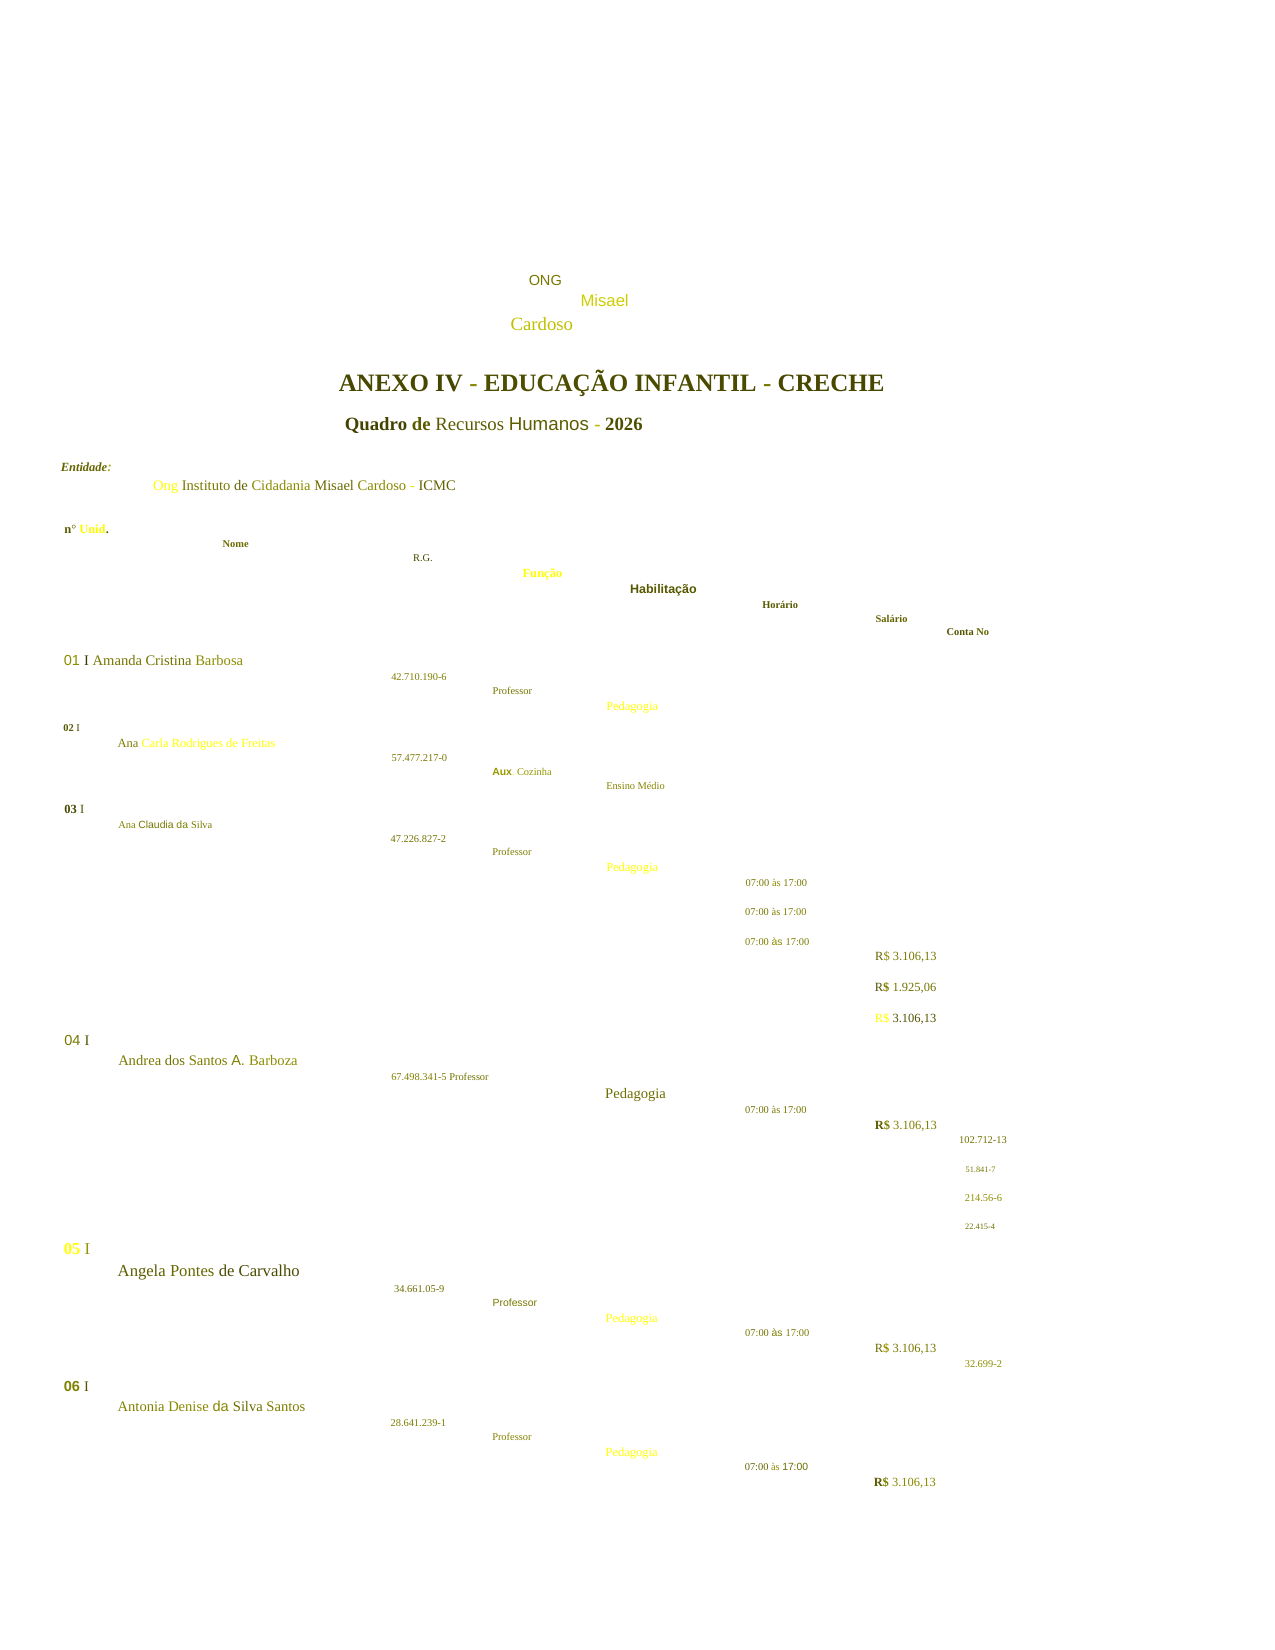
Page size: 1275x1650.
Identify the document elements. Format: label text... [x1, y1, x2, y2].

text R$ 3.106,13 [874, 1011, 1012, 1025]
text 04 I [64, 1032, 172, 1049]
text 102.712-13 [959, 1134, 1089, 1146]
text Aux. Cozinha [492, 766, 637, 778]
text Função [522, 566, 636, 580]
text 47.226.827-2 [390, 832, 533, 844]
text 214.56-6 [964, 1192, 1084, 1204]
text Quadro de Recursos Humanos - 2026 [344, 412, 728, 434]
text 32.699-2 [964, 1357, 1083, 1369]
text Salário [875, 612, 987, 624]
text Ensino Médio [606, 779, 752, 791]
text Habilitação [630, 582, 767, 596]
text ONG [528, 272, 649, 289]
text 06 I [63, 1378, 172, 1395]
text Antonia Denise da Silva Santos [117, 1397, 356, 1414]
text R$ 1.925,06 [874, 980, 1011, 994]
text Professor [492, 685, 613, 697]
text 67.498.341-5 Professor [391, 1071, 613, 1083]
text Professor [492, 1431, 613, 1442]
text 57.477.217-0 [391, 752, 533, 764]
text 22.415-4 [965, 1222, 1084, 1231]
text Misael [580, 291, 711, 310]
text 07:00 às 17:00 [745, 876, 895, 888]
text Ana Claudia da Silva [118, 818, 302, 831]
text Professor [492, 1297, 613, 1309]
text ANEXO IV - EDUCAÇÃO INFANTIL - CRECHE [338, 368, 915, 397]
text Angela Pontes de Carvalho [117, 1261, 333, 1280]
text R$ 3.106,13 [874, 1341, 1011, 1355]
text Ong Instituto de Cidadania Misael Cardoso - ICMC [153, 476, 562, 493]
text Andrea dos Santos A. Barboza [118, 1051, 352, 1068]
text 07:00 às 17:00 [745, 906, 896, 917]
text Conta No [946, 626, 1069, 638]
text Ana Carla Rodrigues de Freitas [117, 735, 355, 750]
text 34.661.05-9 [394, 1283, 529, 1295]
text Professor [492, 846, 613, 858]
text n° Unid. [64, 522, 182, 536]
text 07:00 às 17:00 [745, 1104, 894, 1116]
text 01 I Amanda Cristina Barbosa [63, 652, 326, 669]
text R.G. [413, 552, 509, 564]
text R$ 3.106,13 [874, 1117, 1012, 1132]
text Entidade: [61, 460, 198, 474]
text 51.841-7 [965, 1164, 1083, 1174]
text Horário [762, 598, 879, 611]
text Nome [222, 538, 328, 550]
text R$ 3.106,13 [875, 949, 1012, 963]
text R$ 3.106,13 [873, 1474, 1011, 1489]
text 07:00 às 17:00 [744, 1461, 895, 1473]
text Pedagogia [606, 699, 733, 713]
text 28.641.239-1 [390, 1417, 532, 1429]
text Pedagogia [605, 1444, 732, 1459]
text Pedagogia [606, 860, 733, 874]
text 07:00 às 17:00 [745, 1327, 894, 1339]
text 05 I [63, 1239, 172, 1258]
text 03 I [64, 802, 173, 816]
text Pedagogia [605, 1311, 732, 1325]
text Pedagogia [605, 1084, 732, 1101]
text 07:00 às 17:00 [745, 935, 895, 947]
text Cardoso [510, 313, 684, 335]
text 42.710.190-6 [391, 671, 533, 683]
text 02 I [63, 722, 173, 733]
